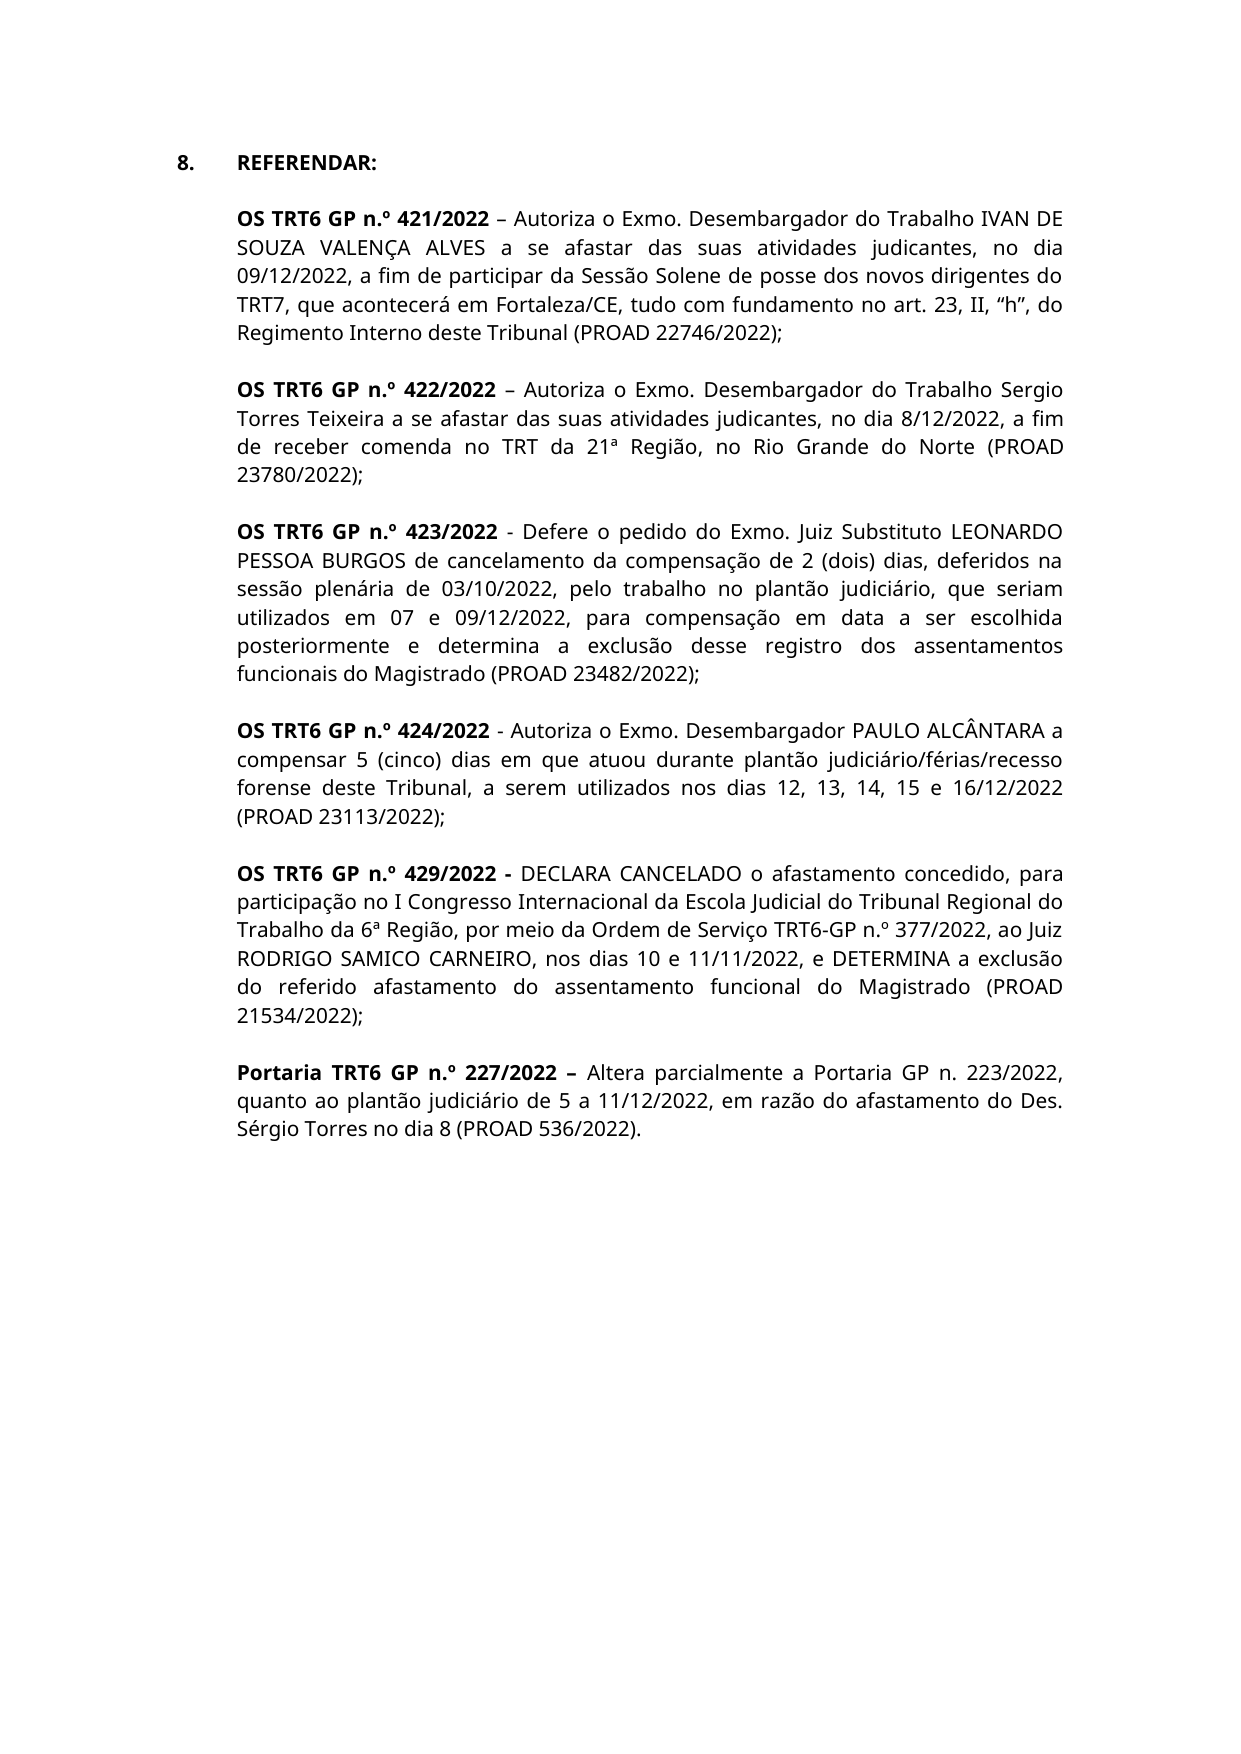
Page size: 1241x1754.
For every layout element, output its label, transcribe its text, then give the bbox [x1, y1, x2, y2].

table_cell REFERENDAR: OS TRT6 GP n.º 421/2022 – Autoriza o Exmo. Desembargador do Trabalho IVAN DE SOUZA VALENÇA ALVES a se afastar das suas atividades judicantes, no dia 09/12/2022, a fim de participar da Sessão Solene de posse dos novos dirigentes do TRT7, que acontecerá em Fortaleza/CE, tudo com fundamento no art. 23, II, “h”, do Regimento Interno deste Tribunal (PROAD 22746/2022); OS TRT6 GP n.º 422/2022 – Autoriza o Exmo. Desembargador do Trabalho Sergio Torres Teixeira a se afastar das suas atividades judicantes, no dia 8/12/2022, a fim de receber comenda no TRT da 21ª Região, no Rio Grande do Norte (PROAD 23780/2022); OS TRT6 GP n.º 423/2022 - Defere o pedido do Exmo. Juiz Substituto LEONARDO PESSOA BURGOS de cancelamento da compensação de 2 (dois) dias, deferidos na sessão plenária de 03/10/2022, pelo trabalho no plantão judiciário, que seriam utilizados em 07 e 09/12/2022, para compensação em data a ser escolhida posteriormente e determina a exclusão desse registro dos assentamentos funcionais do Magistrado (PROAD 23482/2022); OS TRT6 GP n.º 424/2022 - Autoriza o Exmo. Desembargador PAULO ALCÂNTARA a compensar 5 (cinco) dias em que atuou durante plantão judiciário/férias/recesso forense deste Tribunal, a serem utilizados nos dias 12, 13, 14, 15 e 16/12/2022 (PROAD 23113/2022); OS TRT6 GP n.º 429/2022 - DECLARA CANCELADO o afastamento concedido, para participação no I Congresso Internacional da Escola Judicial do Tribunal Regional do Trabalho da 6ª Região, por meio da Ordem de Serviço TRT6-GP n.º 377/2022, ao Juiz RODRIGO SAMICO CARNEIRO, nos dias 10 e 11/11/2022, e DETERMINA a exclusão do referido afastamento do assentamento funcional do Magistrado (PROAD 21534/2022); Portaria TRT6 GP n.º 227/2022 – Altera parcialmente a Portaria GP n. 223/2022, quanto ao plantão judiciário de 5 a 11/12/2022, em razão do afastamento do Des. Sérgio Torres no dia 8 (PROAD 536/2022). [225, 148, 1075, 1171]
table_cell 8. [166, 148, 225, 1171]
